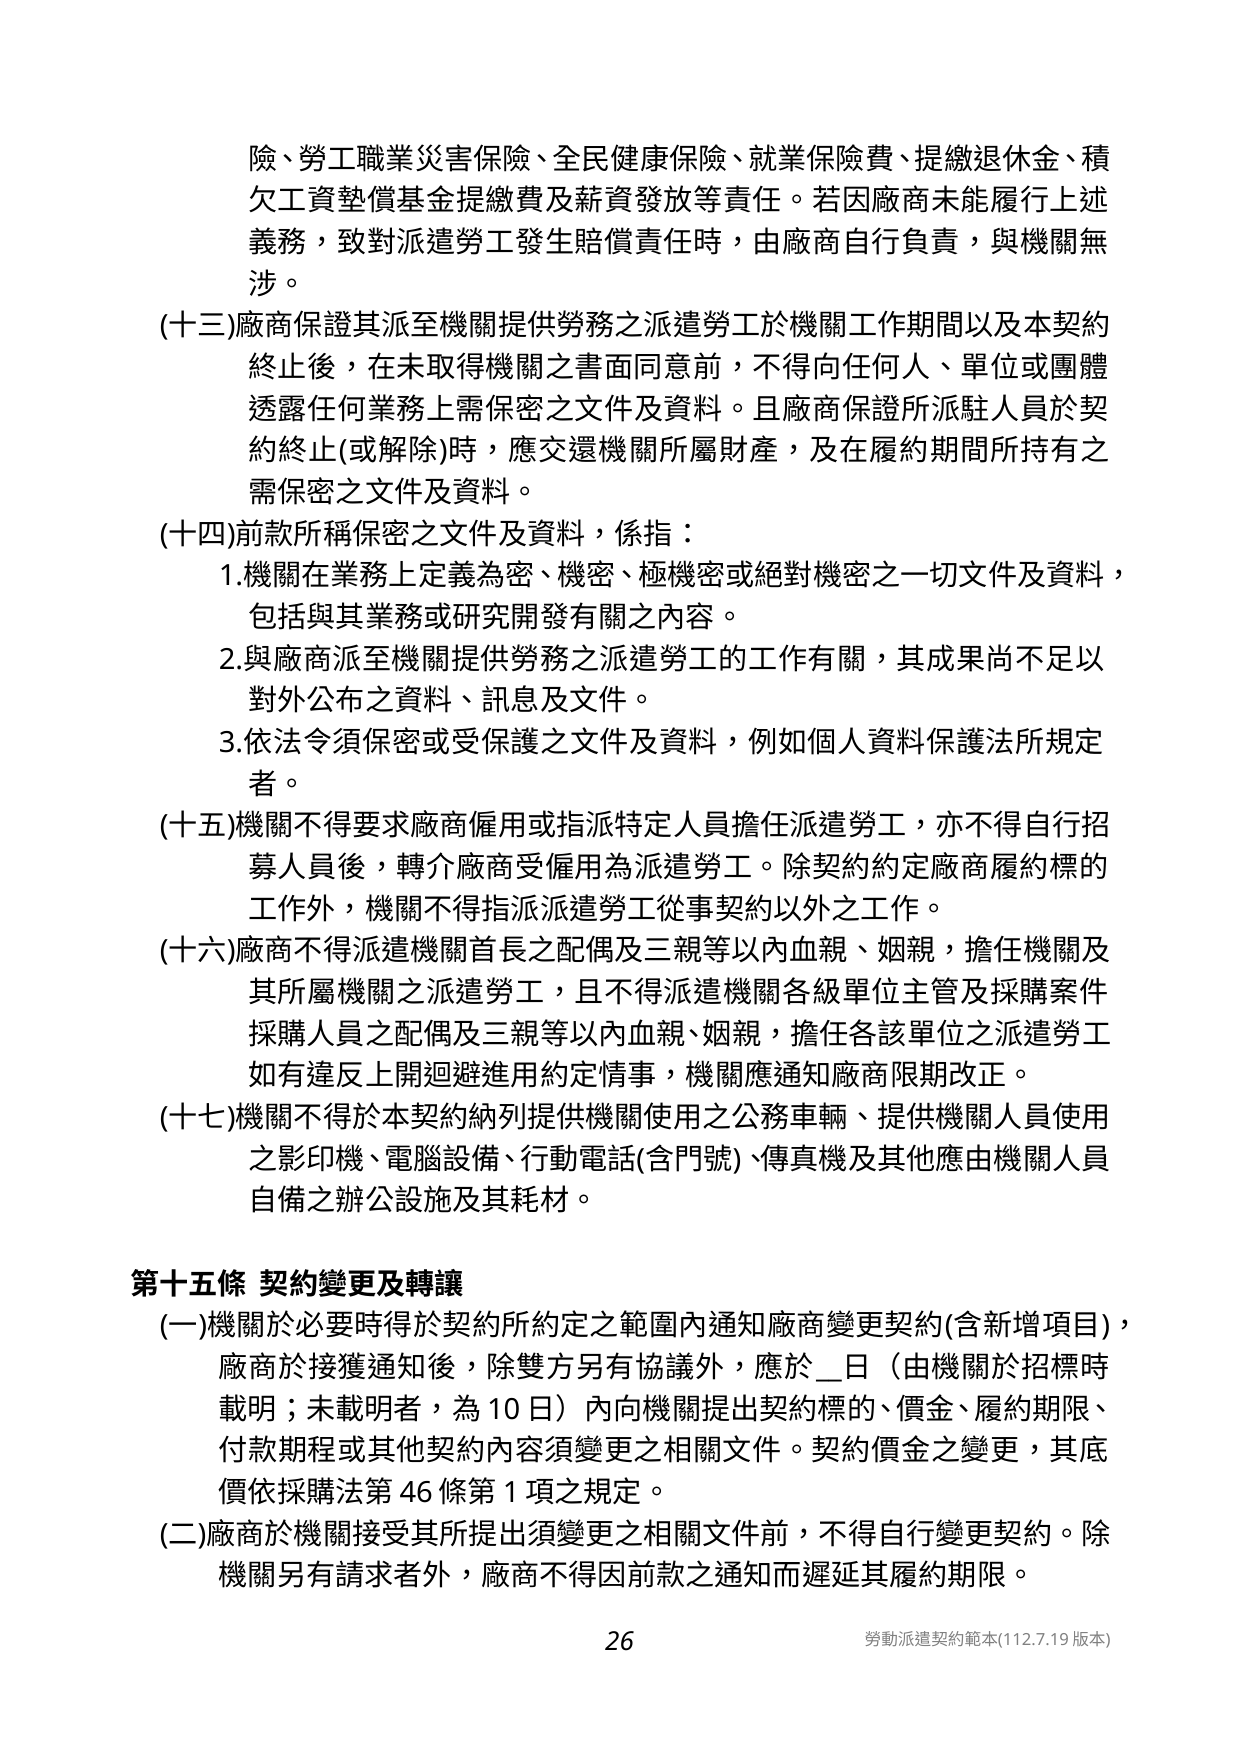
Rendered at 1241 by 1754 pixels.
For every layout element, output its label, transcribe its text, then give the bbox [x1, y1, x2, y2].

text (十七)機關不得於本契約納列提供機關使用之公務車輛、提供機關人員使用之影印機、電腦設備、行動電話(含門號)、傳真機及其他應由機關人員自備之辦公設施及其耗材。 [159, 1094, 1110, 1219]
text (一)機關於必要時得於契約所約定之範圍內通知廠商變更契約(含新增項目)，廠商於接獲通知後，除雙方另有協議外，應於__日（由機關於招標時載明；未載明者，為10日）內向機關提出契約標的、價金、履約期限、付款期程或其他契約內容須變更之相關文件。契約價金之變更，其底價依採購法第46條第1項之規定。 [159, 1302, 1110, 1511]
text (十五)機關不得要求廠商僱用或指派特定人員擔任派遣勞工，亦不得自行招募人員後，轉介廠商受僱用為派遣勞工。除契約約定廠商履約標的工作外，機關不得指派派遣勞工從事契約以外之工作。 [159, 802, 1110, 927]
text 第十五條 契約變更及轉讓 [130, 1261, 1110, 1302]
text (十六)廠商不得派遣機關首長之配偶及三親等以內血親、姻親，擔任機關及其所屬機關之派遣勞工，且不得派遣機關各級單位主管及採購案件採購人員之配偶及三親等以內血親、姻親，擔任各該單位之派遣勞工。如有違反上開迴避進用約定情事，機關應通知廠商限期改正。 [159, 927, 1110, 1094]
text (十三)廠商保證其派至機關提供勞務之派遣勞工於機關工作期間以及本契約終止後，在未取得機關之書面同意前，不得向任何人、單位或團體透露任何業務上需保密之文件及資料。且廠商保證所派駐人員於契約終止(或解除)時，應交還機關所屬財產，及在履約期間所持有之需保密之文件及資料。 [159, 302, 1110, 511]
text 2.與廠商派至機關提供勞務之派遣勞工的工作有關，其成果尚不足以對外公布之資料、訊息及文件。 [218, 636, 1104, 719]
text 3.依法令須保密或受保護之文件及資料，例如個人資料保護法所規定者。 [218, 719, 1104, 802]
text 險、勞工職業災害保險、全民健康保險、就業保險費、提繳退休金、積欠工資墊償基金提繳費及薪資發放等責任。若因廠商未能履行上述義務，致對派遣勞工發生賠償責任時，由廠商自行負責，與機關無涉。 [159, 136, 1110, 302]
text (二)廠商於機關接受其所提出須變更之相關文件前，不得自行變更契約。除機關另有請求者外，廠商不得因前款之通知而遲延其履約期限。 [159, 1511, 1110, 1594]
text (十四)前款所稱保密之文件及資料，係指： [159, 511, 1110, 552]
text 1.機關在業務上定義為密、機密、極機密或絕對機密之一切文件及資料，包括與其業務或研究開發有關之內容。 [218, 552, 1104, 636]
